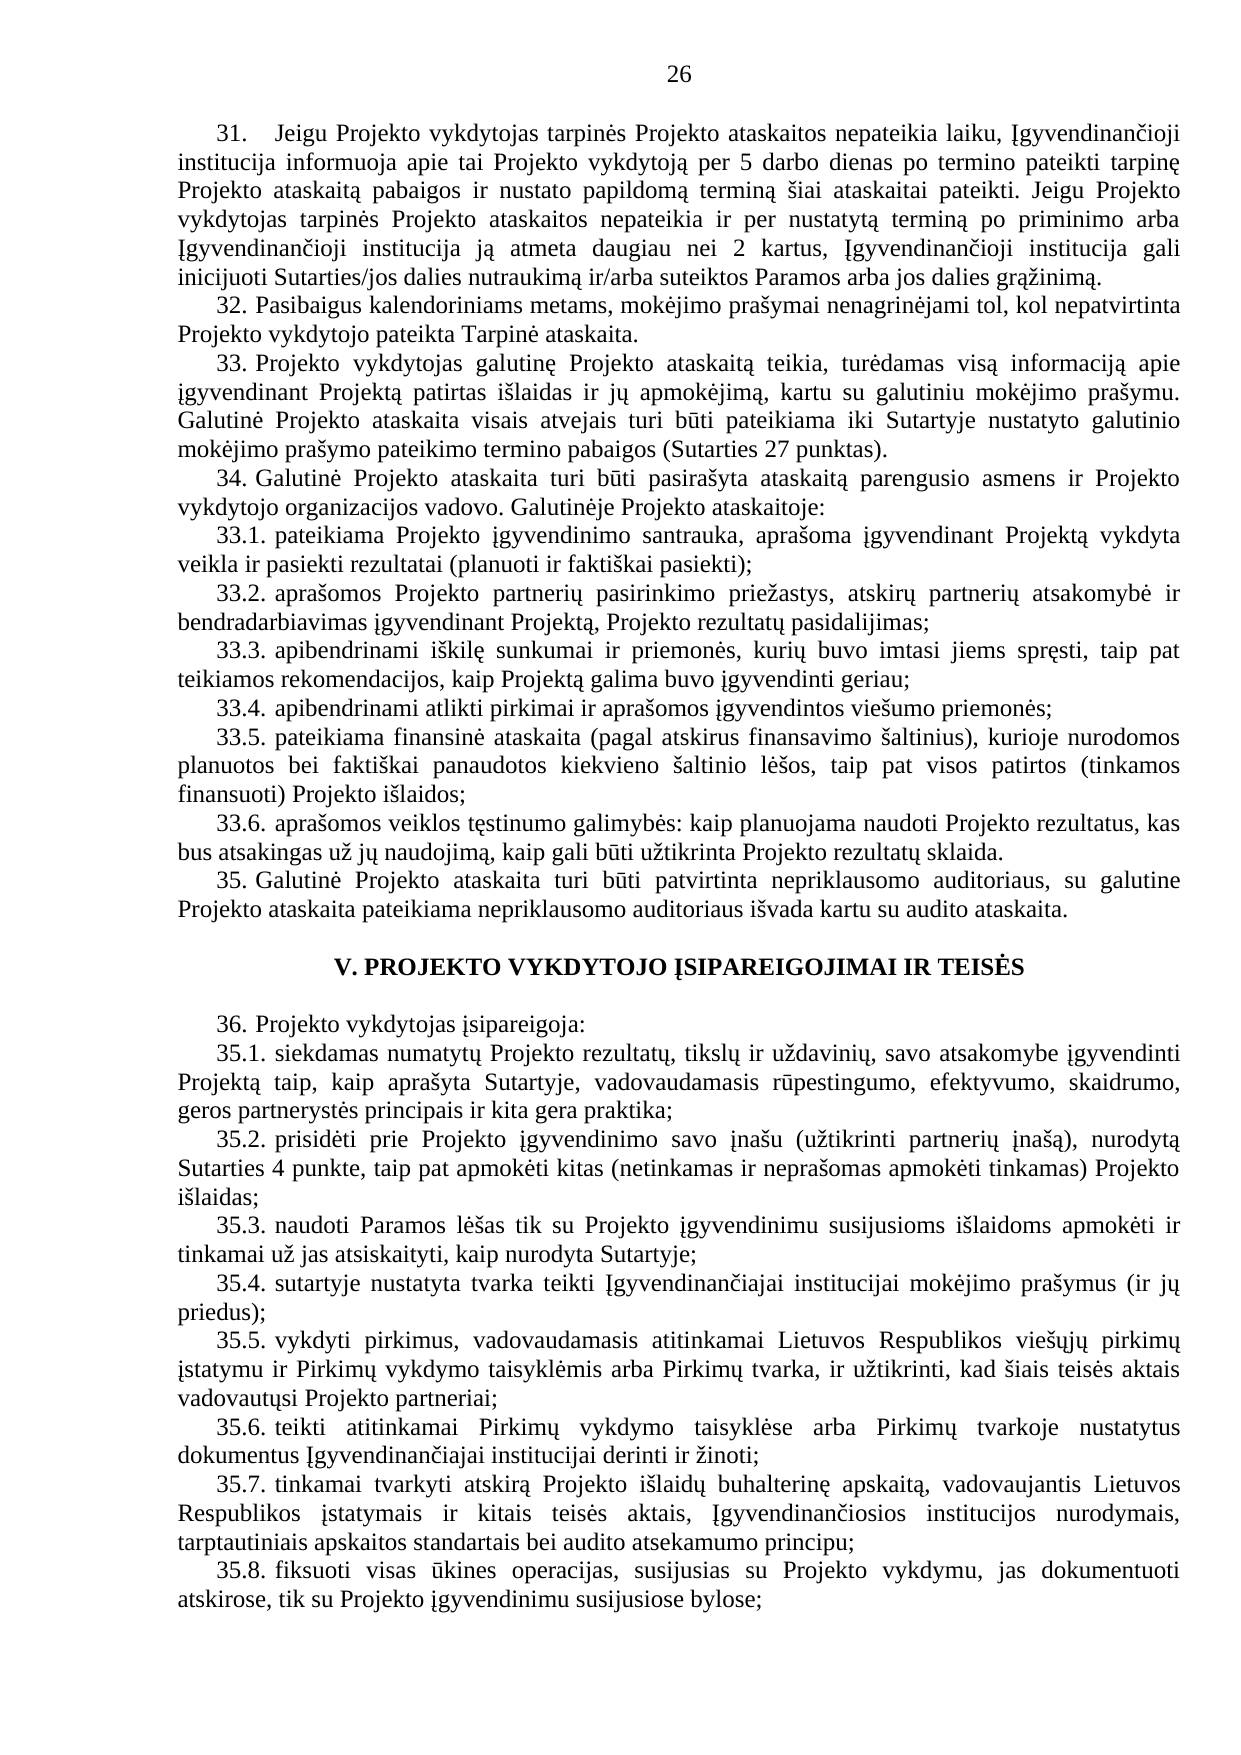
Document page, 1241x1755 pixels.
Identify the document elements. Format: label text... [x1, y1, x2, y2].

text 35.2. prisidėti prie Projekto įgyvendinimo savo įnašu (užtikrinti partnerių įnašą), nurodytą Sutarties 4 punkte, taip pat apmokėti kitas (netinkamas ir neprašomas apmokėti tinkamas) Projekto išlaidas; [177, 1124, 1181, 1211]
text 33.3. apibendrinami iškilę sunkumai ir priemonės, kurių buvo imtasi jiems spręsti, taip pat teikiamos rekomendacijos, kaip Projektą galima buvo įgyvendinti geriau; [177, 636, 1181, 693]
text 35.5. vykdyti pirkimus, vadovaudamasis atitinkamai Lietuvos Respublikos viešųjų pirkimų įstatymu ir Pirkimų vykdymo taisyklėmis arba Pirkimų tvarka, ir užtikrinti, kad šiais teisės aktais vadovautųsi Projekto partneriai; [177, 1326, 1181, 1412]
text 34. Galutinė Projekto ataskaita turi būti pasirašyta ataskaitą parengusio asmens ir Projekto vykdytojo organizacijos vadovo. Galutinėje Projekto ataskaitoje: [177, 463, 1181, 521]
text 36. Projekto vykdytojas įsipareigoja: [177, 1009, 1181, 1038]
text 35. Galutinė Projekto ataskaita turi būti patvirtinta nepriklausomo auditoriaus, su galutine Projekto ataskaita pateikiama nepriklausomo auditoriaus išvada kartu su audito ataskaita. [177, 866, 1181, 923]
text 35.4. sutartyje nustatyta tvarka teikti Įgyvendinančiajai institucijai mokėjimo prašymus (ir jų priedus); [177, 1268, 1181, 1326]
text 33.2. aprašomos Projekto partnerių pasirinkimo priežastys, atskirų partnerių atsakomybė ir bendradarbiavimas įgyvendinant Projektą, Projekto rezultatų pasidalijimas; [177, 578, 1181, 636]
text 33.6. aprašomos veiklos tęstinumo galimybės: kaip planuojama naudoti Projekto rezultatus, kas bus atsakingas už jų naudojimą, kaip gali būti užtikrinta Projekto rezultatų sklaida. [177, 808, 1181, 866]
text 32. Pasibaigus kalendoriniams metams, mokėjimo prašymai nenagrinėjami tol, kol nepatvirtinta Projekto vykdytojo pateikta Tarpinė ataskaita. [177, 291, 1181, 348]
text 33.5. pateikiama finansinė ataskaita (pagal atskirus finansavimo šaltinius), kurioje nurodomos planuotos bei faktiškai panaudotos kiekvieno šaltinio lėšos, taip pat visos patirtos (tinkamos finansuoti) Projekto išlaidos; [177, 722, 1181, 808]
text V. PROJEKTO VYKDYTOJO ĮSIPAREIGOJIMAI IR TEISĖS [177, 952, 1181, 981]
text 35.7. tinkamai tvarkyti atskirą Projekto išlaidų buhalterinę apskaitą, vadovaujantis Lietuvos Respublikos įstatymais ir kitais teisės aktais, Įgyvendinančiosios institucijos nurodymais, tarptautiniais apskaitos standartais bei audito atsekamumo principu; [177, 1469, 1181, 1556]
text 35.8. fiksuoti visas ūkines operacijas, susijusias su Projekto vykdymu, jas dokumentuoti atskirose, tik su Projekto įgyvendinimu susijusiose bylose; [177, 1556, 1181, 1613]
text 33.1. pateikiama Projekto įgyvendinimo santrauka, aprašoma įgyvendinant Projektą vykdyta veikla ir pasiekti rezultatai (planuoti ir faktiškai pasiekti); [177, 521, 1181, 578]
text 35.1. siekdamas numatytų Projekto rezultatų, tikslų ir uždavinių, savo atsakomybe įgyvendinti Projektą taip, kaip aprašyta Sutartyje, vadovaudamasis rūpestingumo, efektyvumo, skaidrumo, geros partnerystės principais ir kita gera praktika; [177, 1038, 1181, 1124]
text 33. Projekto vykdytojas galutinę Projekto ataskaitą teikia, turėdamas visą informaciją apie įgyvendinant Projektą patirtas išlaidas ir jų apmokėjimą, kartu su galutiniu mokėjimo prašymu. Galutinė Projekto ataskaita visais atvejais turi būti pateikiama iki Sutartyje nustatyto galutinio mokėjimo prašymo pateikimo termino pabaigos (Sutarties 27 punktas). [177, 348, 1181, 463]
text 31. Jeigu Projekto vykdytojas tarpinės Projekto ataskaitos nepateikia laiku, Įgyvendinančioji institucija informuoja apie tai Projekto vykdytoją per 5 darbo dienas po termino pateikti tarpinę Projekto ataskaitą pabaigos ir nustato papildomą terminą šiai ataskaitai pateikti. Jeigu Projekto vykdytojas tarpinės Projekto ataskaitos nepateikia ir per nustatytą terminą po priminimo arba Įgyvendinančioji institucija ją atmeta daugiau nei 2 kartus, Įgyvendinančioji institucija gali inicijuoti Sutarties/jos dalies nutraukimą ir/arba suteiktos Paramos arba jos dalies grąžinimą. [177, 118, 1181, 291]
text 33.4. apibendrinami atlikti pirkimai ir aprašomos įgyvendintos viešumo priemonės; [177, 693, 1181, 722]
text 35.3. naudoti Paramos lėšas tik su Projekto įgyvendinimu susijusioms išlaidoms apmokėti ir tinkamai už jas atsiskaityti, kaip nurodyta Sutartyje; [177, 1211, 1181, 1268]
text 35.6. teikti atitinkamai Pirkimų vykdymo taisyklėse arba Pirkimų tvarkoje nustatytus dokumentus Įgyvendinančiajai institucijai derinti ir žinoti; [177, 1412, 1181, 1469]
